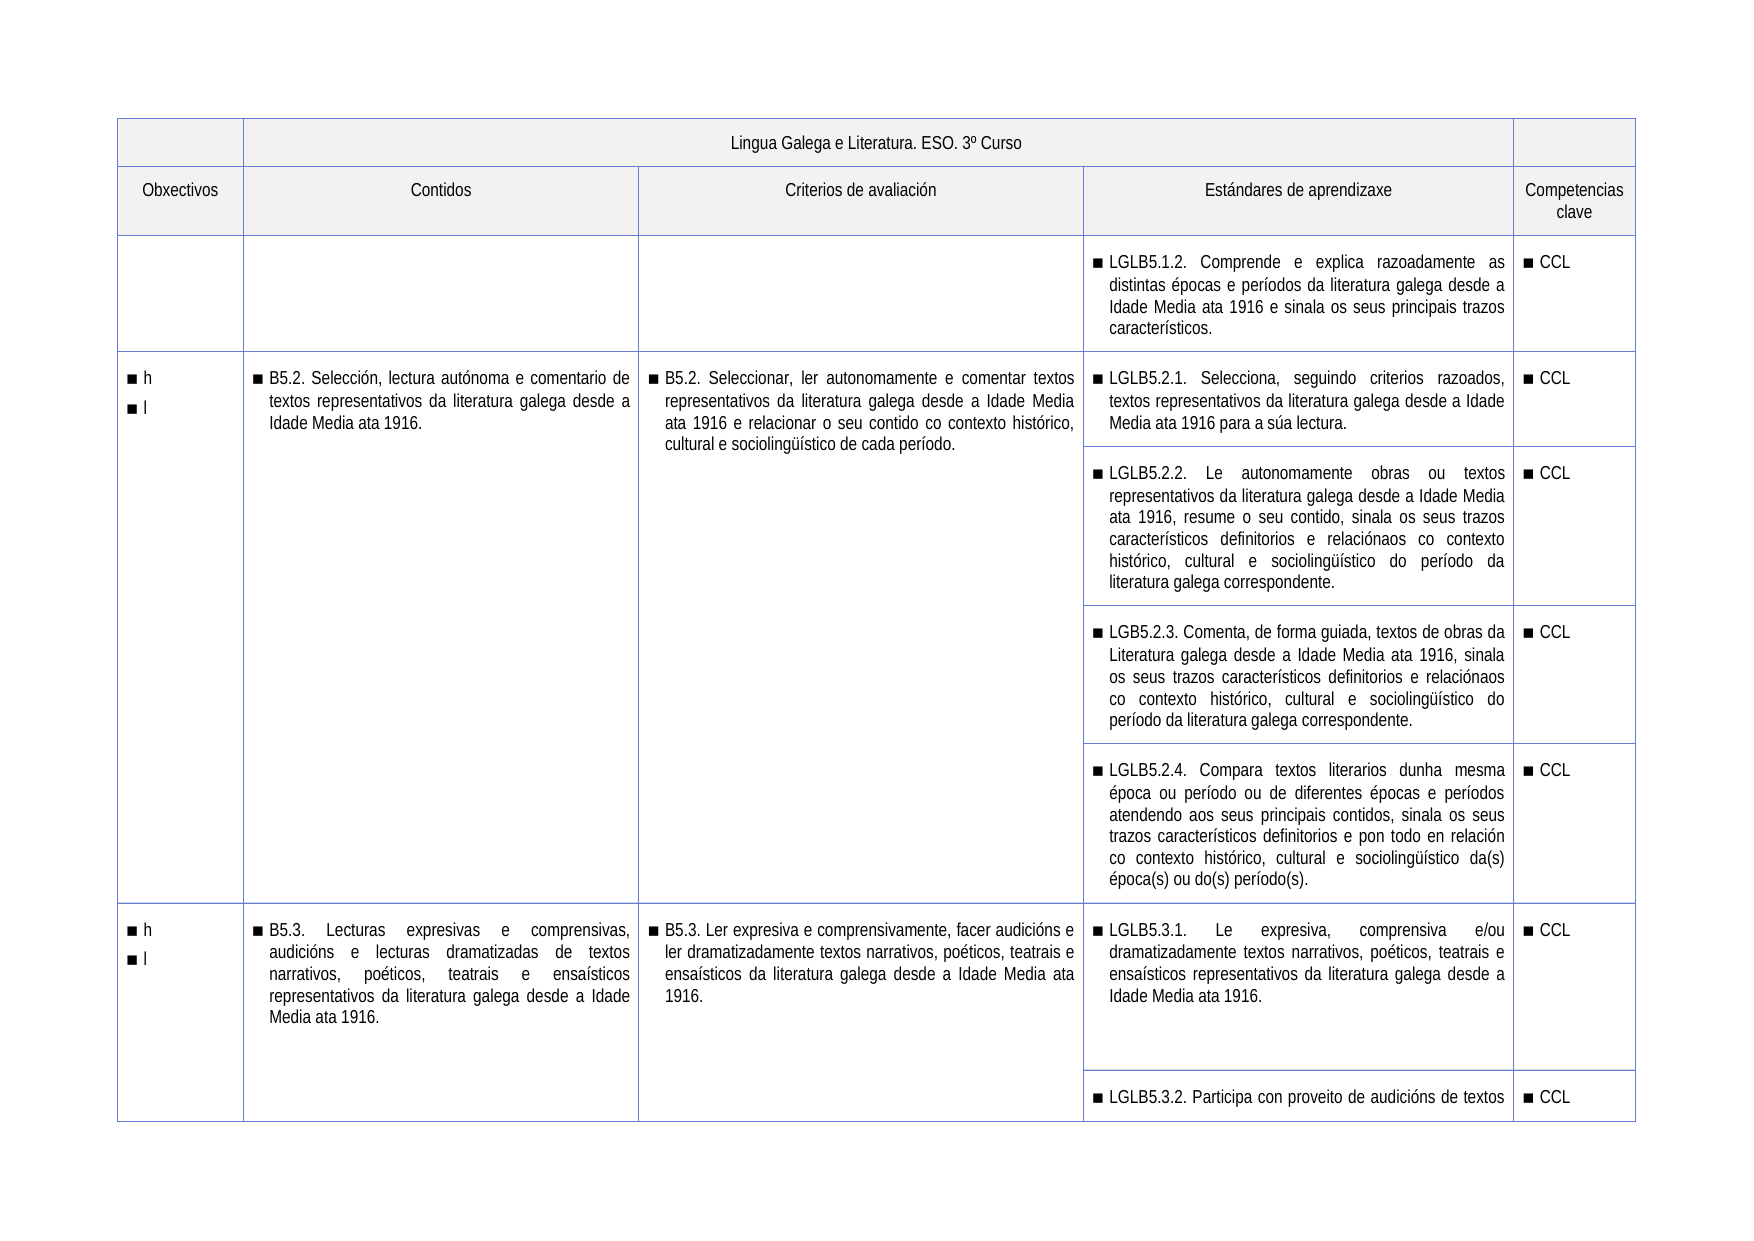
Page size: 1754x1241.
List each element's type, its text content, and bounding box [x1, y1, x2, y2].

table_cell Criterios de avaliación [639, 167, 1083, 235]
table_cell CCL [1514, 352, 1635, 446]
table_cell [118, 236, 243, 351]
table_cell LGB5.2.3. Comenta, de forma guiada, textos de obras da Literatura galega desde a Idade Media ata 1916, sinala os seus trazos característicos definitorios e relaciónaos co contexto histórico, cultural e sociolingüístico do período da literatura galega correspondente. [1084, 606, 1513, 743]
table_cell Estándares de aprendizaxe [1084, 167, 1513, 235]
table_cell B5.2. Selección, lectura autónoma e comentario de textos representativos da literatura galega desde a Idade Media ata 1916. [244, 352, 638, 902]
table_cell h l [118, 904, 243, 1121]
table_cell CCL [1514, 447, 1635, 605]
table_cell LGLB5.2.2. Le autonomamente obras ou textos representativos da literatura galega desde a Idade Media ata 1916, resume o seu contido, sinala os seus trazos característicos definitorios e relaciónaos co contexto histórico, cultural e sociolingüístico do período da literatura galega correspondente. [1084, 447, 1513, 605]
table_cell CCL [1514, 744, 1635, 902]
table_cell LGLB5.3.2. Participa con proveito de audicións de textos [1084, 1071, 1513, 1121]
table_cell LGLB5.1.2. Comprende e explica razoadamente as distintas épocas e períodos da literatura galega desde a Idade Media ata 1916 e sinala os seus principais trazos característicos. [1084, 236, 1513, 351]
table_cell B5.3. Lecturas expresivas e comprensivas, audicións e lecturas dramatizadas de textos narrativos, poéticos, teatrais e ensaísticos representativos da literatura galega desde a Idade Media ata 1916. [244, 904, 638, 1121]
table_cell B5.3. Ler expresiva e comprensivamente, facer audicións e ler dramatizadamente textos narrativos, poéticos, teatrais e ensaísticos da literatura galega desde a Idade Media ata 1916. [639, 904, 1083, 1121]
table_cell LGLB5.3.1. Le expresiva, comprensiva e/ou dramatizadamente textos narrativos, poéticos, teatrais e ensaísticos representativos da literatura galega desde a Idade Media ata 1916. [1084, 904, 1513, 1069]
table_cell [244, 236, 638, 351]
table_cell Contidos [244, 167, 638, 235]
table_cell CCL [1514, 606, 1635, 743]
table_cell CCL [1514, 904, 1635, 1069]
table_header [118, 119, 243, 166]
table_cell CCL [1514, 236, 1635, 351]
table_header Lingua Galega e Literatura. ESO. 3º Curso [244, 119, 1513, 166]
table_cell CCL [1514, 1071, 1635, 1121]
table_cell B5.2. Seleccionar, ler autonomamente e comentar textos representativos da literatura galega desde a Idade Media ata 1916 e relacionar o seu contido co contexto histórico, cultural e sociolingüístico de cada período. [639, 352, 1083, 902]
table_cell [639, 236, 1083, 351]
table_cell h l [118, 352, 243, 902]
table_cell LGLB5.2.1. Selecciona, seguindo criterios razoados, textos representativos da literatura galega desde a Idade Media ata 1916 para a súa lectura. [1084, 352, 1513, 446]
table_cell Competencias clave [1514, 167, 1635, 235]
table_header [1514, 119, 1635, 166]
table_cell LGLB5.2.4. Compara textos literarios dunha mesma época ou período ou de diferentes épocas e períodos atendendo aos seus principais contidos, sinala os seus trazos característicos definitorios e pon todo en relación co contexto histórico, cultural e sociolingüístico da(s) época(s) ou do(s) período(s). [1084, 744, 1513, 902]
table_cell Obxectivos [118, 167, 243, 235]
